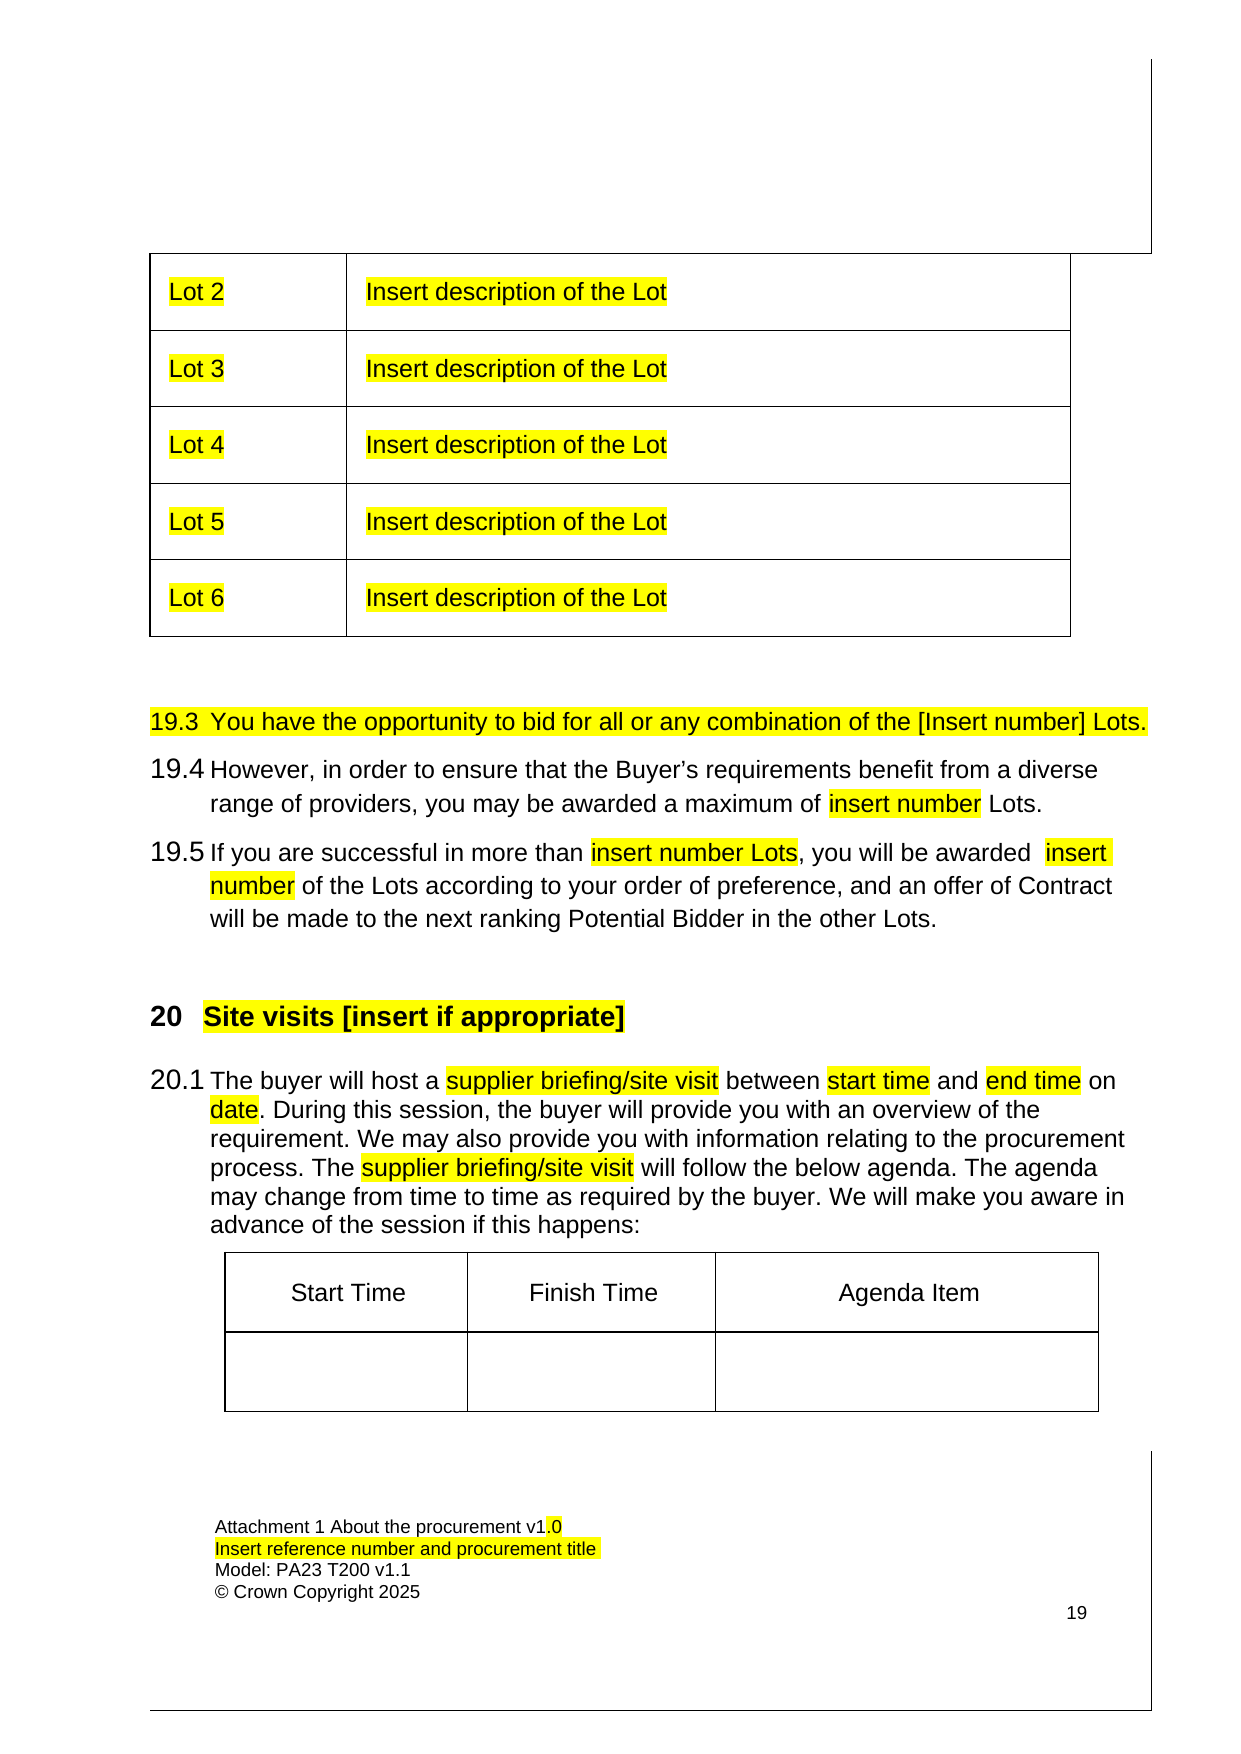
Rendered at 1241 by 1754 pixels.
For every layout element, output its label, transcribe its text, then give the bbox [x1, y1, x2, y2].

table_cell Insert description of the Lot [347, 484, 1070, 559]
table_cell Lot 5 [151, 484, 346, 559]
table_cell [226, 1333, 467, 1411]
table_header Finish Time [468, 1253, 715, 1331]
list You have the opportunity to bid for all or any combination of the [Insert number] Lots. [150, 707, 1152, 736]
subtitle Site visits [insert if appropriate] [150, 999, 1152, 1033]
table_cell Insert description of the Lot [347, 254, 1070, 329]
table_cell Lot 2 [151, 254, 346, 329]
table_cell Insert description of the Lot [347, 407, 1070, 483]
table_cell Insert description of the Lot [347, 331, 1070, 406]
list However, in order to ensure that the Buyer’s requirements benefit from a diverse range of providers, you may be awarded a maximum of insert number Lots. [150, 752, 1152, 818]
table_cell Lot 4 [151, 407, 346, 483]
table_header Agenda Item [716, 1253, 1098, 1331]
table_cell [468, 1333, 715, 1411]
list The buyer will host a supplier briefing/site visit between start time and end time on date. During this session, the buyer will provide you with an overview of the requirement. We may also provide you with information relating to the procurement process. The supplier briefing/site visit will follow the below agenda. The agenda may change from time to time as required by the buyer. We will make you aware in advance of the session if this happens: [150, 1063, 1152, 1239]
table_cell Lot 6 [151, 560, 346, 636]
table_header Start Time [226, 1253, 467, 1331]
table_cell Lot 3 [151, 331, 346, 406]
table_cell [716, 1333, 1098, 1411]
table_cell Insert description of the Lot [347, 560, 1070, 636]
list If you are successful in more than insert number Lots, you will be awarded insert number of the Lots according to your order of preference, and an offer of Contract will be made to the next ranking Potential Bidder in the other Lots. [150, 834, 1152, 933]
